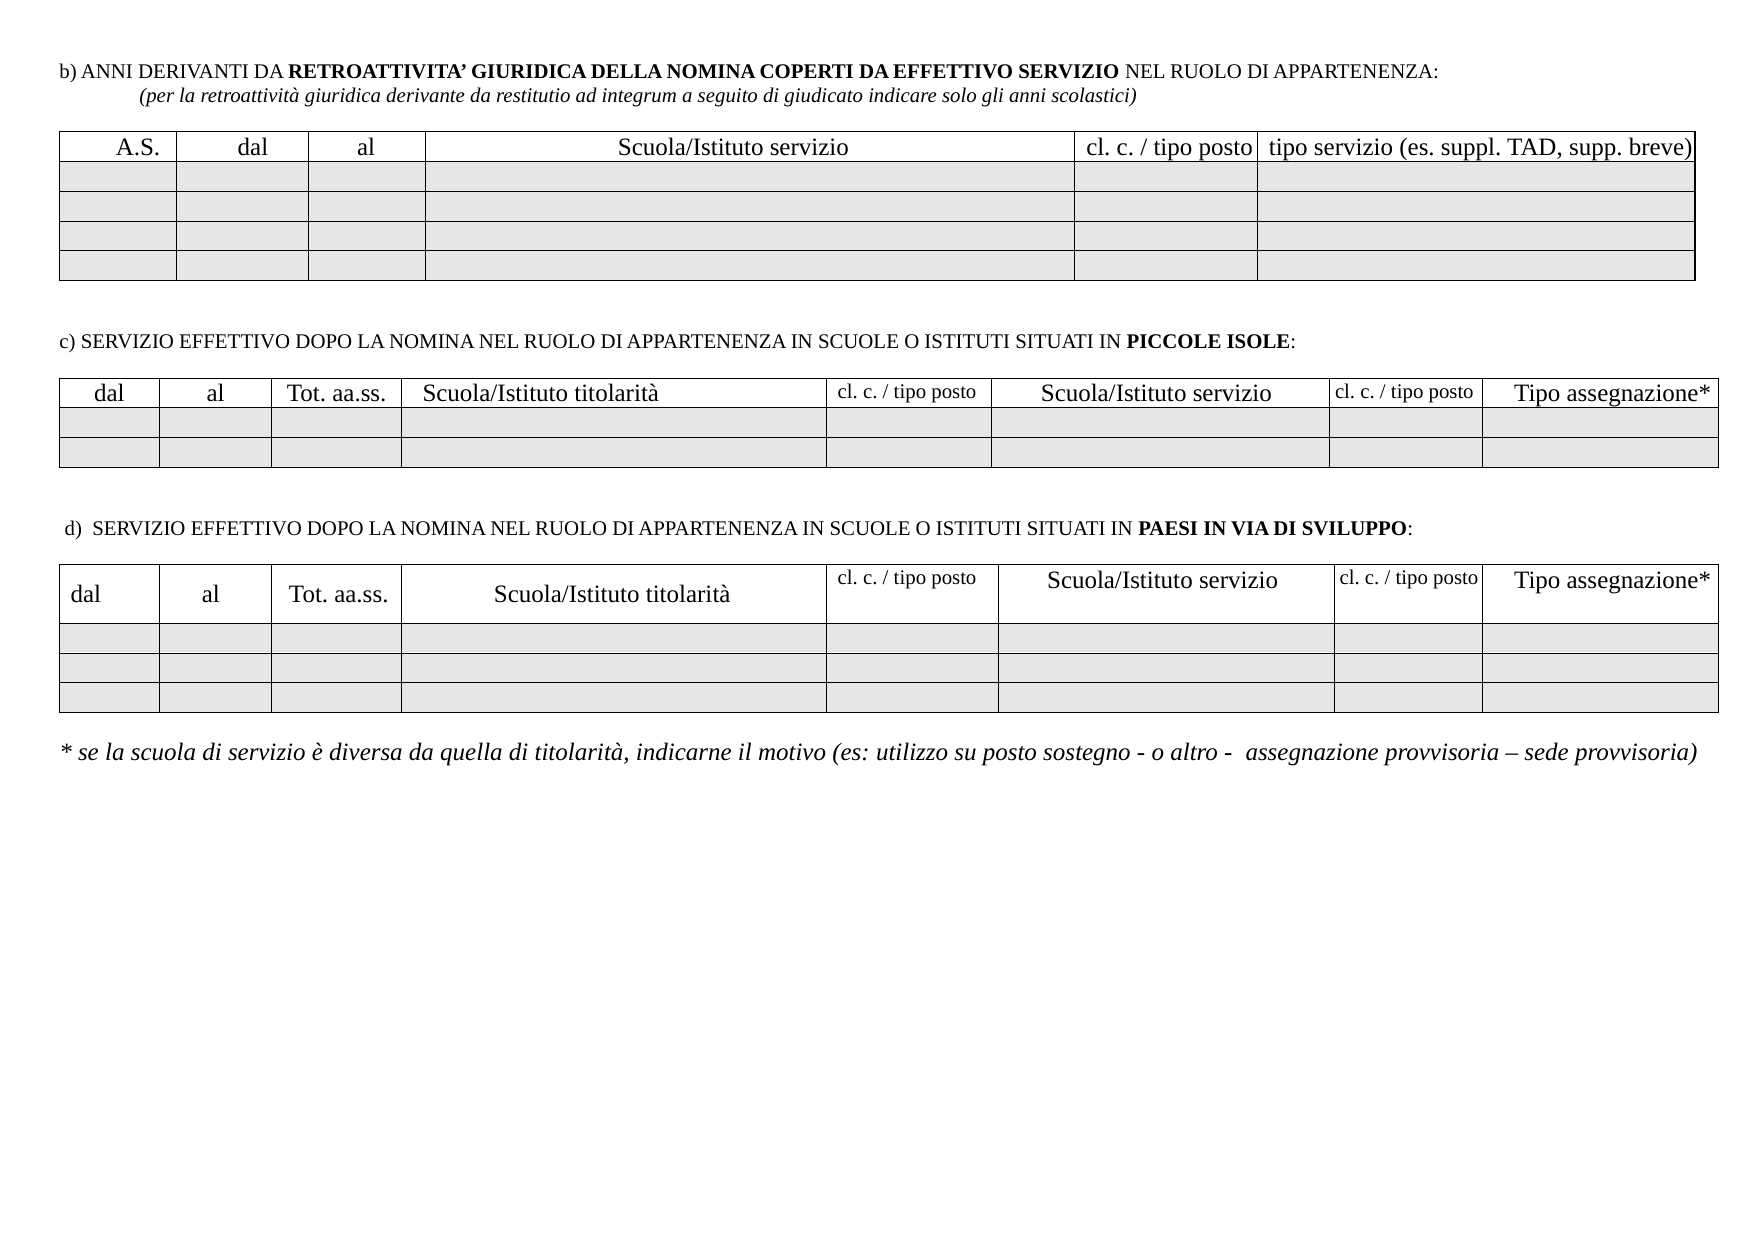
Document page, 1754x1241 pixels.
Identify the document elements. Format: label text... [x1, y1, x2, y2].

table_cell [60, 222, 176, 250]
table_cell [827, 654, 998, 682]
table_cell [272, 624, 401, 652]
table_cell [827, 624, 998, 652]
table_header cl. c. / tipo posto [1075, 132, 1257, 161]
table_cell [1335, 624, 1482, 652]
table_cell [1258, 222, 1694, 250]
table_cell [160, 654, 271, 682]
table_cell [60, 251, 176, 280]
table_header Scuola/Istituto titolarità [402, 565, 826, 623]
table_header dal [177, 132, 308, 161]
table_cell [1258, 192, 1694, 221]
table_cell [426, 192, 1074, 221]
table_cell [999, 624, 1334, 652]
text * se la scuola di servizio è diversa da quella di titolarità, indicarne il motivo (es: utilizzo su posto sostegno - o altro - assegnazione provvisoria – sede provvisoria) [59, 737, 1747, 766]
table_cell [426, 222, 1074, 250]
table_cell [309, 162, 425, 191]
table_cell [999, 683, 1334, 712]
table_cell [1483, 408, 1718, 437]
table_cell [160, 408, 271, 437]
table_cell [60, 438, 159, 467]
table_cell [60, 408, 159, 437]
table_cell [402, 683, 826, 712]
table_cell [309, 192, 425, 221]
table_header cl. c. / tipo posto [1330, 379, 1482, 407]
table_cell [1075, 192, 1257, 221]
table_header cl. c. / tipo posto [827, 565, 998, 623]
table_cell [160, 438, 271, 467]
table_cell [60, 192, 176, 221]
table_cell [1719, 653, 1754, 682]
table_cell [272, 438, 401, 467]
table_cell [160, 683, 271, 712]
table_cell [272, 408, 401, 437]
table_header Tot. aa.ss. [272, 379, 401, 407]
table_cell [1719, 682, 1754, 712]
table_cell [999, 654, 1334, 682]
table_header cl. c. / tipo posto [827, 379, 991, 407]
text c) SERVIZIO EFFETTIVO DOPO LA NOMINA NEL RUOLO DI APPARTENENZA IN SCUOLE O ISTITUTI SITUATI IN PICCOLE ISOLE: [59, 329, 1706, 353]
table_cell [827, 408, 991, 437]
table_header tipo servizio (es. suppl. TAD, supp. breve) [1258, 132, 1694, 161]
table_cell [1258, 251, 1694, 280]
table_cell [402, 408, 826, 437]
table_header al [160, 379, 271, 407]
table_cell [1483, 654, 1718, 682]
table_cell [1483, 624, 1718, 652]
table_header Tipo assegnazione* [1483, 379, 1718, 407]
table_cell [1483, 683, 1718, 712]
table_cell [160, 624, 271, 652]
table_cell [1335, 654, 1482, 682]
table_header Scuola/Istituto servizio [426, 132, 1074, 161]
table_cell [992, 408, 1329, 437]
table_header [1719, 564, 1754, 623]
table_cell [402, 654, 826, 682]
table_cell [992, 438, 1329, 467]
table_header Scuola/Istituto servizio [999, 565, 1334, 623]
table_header dal [60, 379, 159, 407]
table_cell [426, 251, 1074, 280]
table_cell [309, 222, 425, 250]
table_cell [177, 192, 308, 221]
table_cell [1330, 408, 1482, 437]
table_cell [177, 251, 308, 280]
table_cell [60, 683, 159, 712]
table_cell [309, 251, 425, 280]
table_header cl. c. / tipo posto [1335, 565, 1482, 623]
table_cell [1330, 438, 1482, 467]
table_cell [1075, 222, 1257, 250]
table_cell [827, 438, 991, 467]
table_header Tot. aa.ss. [272, 565, 401, 623]
table_cell [1719, 623, 1754, 652]
text d) SERVIZIO EFFETTIVO DOPO LA NOMINA NEL RUOLO DI APPARTENENZA IN SCUOLE O ISTITUTI SITUATI IN PAESI IN VIA DI SVILUPPO: [59, 516, 1706, 540]
table_header Scuola/Istituto titolarità [402, 379, 826, 407]
table_header Scuola/Istituto servizio [992, 379, 1329, 407]
table_cell [827, 683, 998, 712]
table_cell [402, 624, 826, 652]
table_header A.S. [60, 132, 176, 161]
table_cell [402, 438, 826, 467]
table_header al [160, 565, 271, 623]
table_header dal [60, 565, 159, 623]
table_cell [426, 162, 1074, 191]
table_cell [1483, 438, 1718, 467]
table_header al [309, 132, 425, 161]
table_header Tipo assegnazione* [1483, 565, 1718, 623]
table_cell [1335, 683, 1482, 712]
text (per la retroattività giuridica derivante da restitutio ad integrum a seguito di giudicato indicare solo gli anni scolastici) [59, 83, 1747, 107]
table_cell [177, 162, 308, 191]
text b) ANNI DERIVANTI DA RETROATTIVITA’ GIURIDICA DELLA NOMINA COPERTI DA EFFETTIVO SERVIZIO NEL RUOLO DI APPARTENENZA: [59, 59, 1706, 83]
table_cell [272, 683, 401, 712]
table_cell [1075, 162, 1257, 191]
table_cell [177, 222, 308, 250]
table_cell [60, 162, 176, 191]
table_cell [1258, 162, 1694, 191]
table_cell [60, 654, 159, 682]
table_cell [272, 654, 401, 682]
table_cell [1075, 251, 1257, 280]
table_cell [60, 624, 159, 652]
